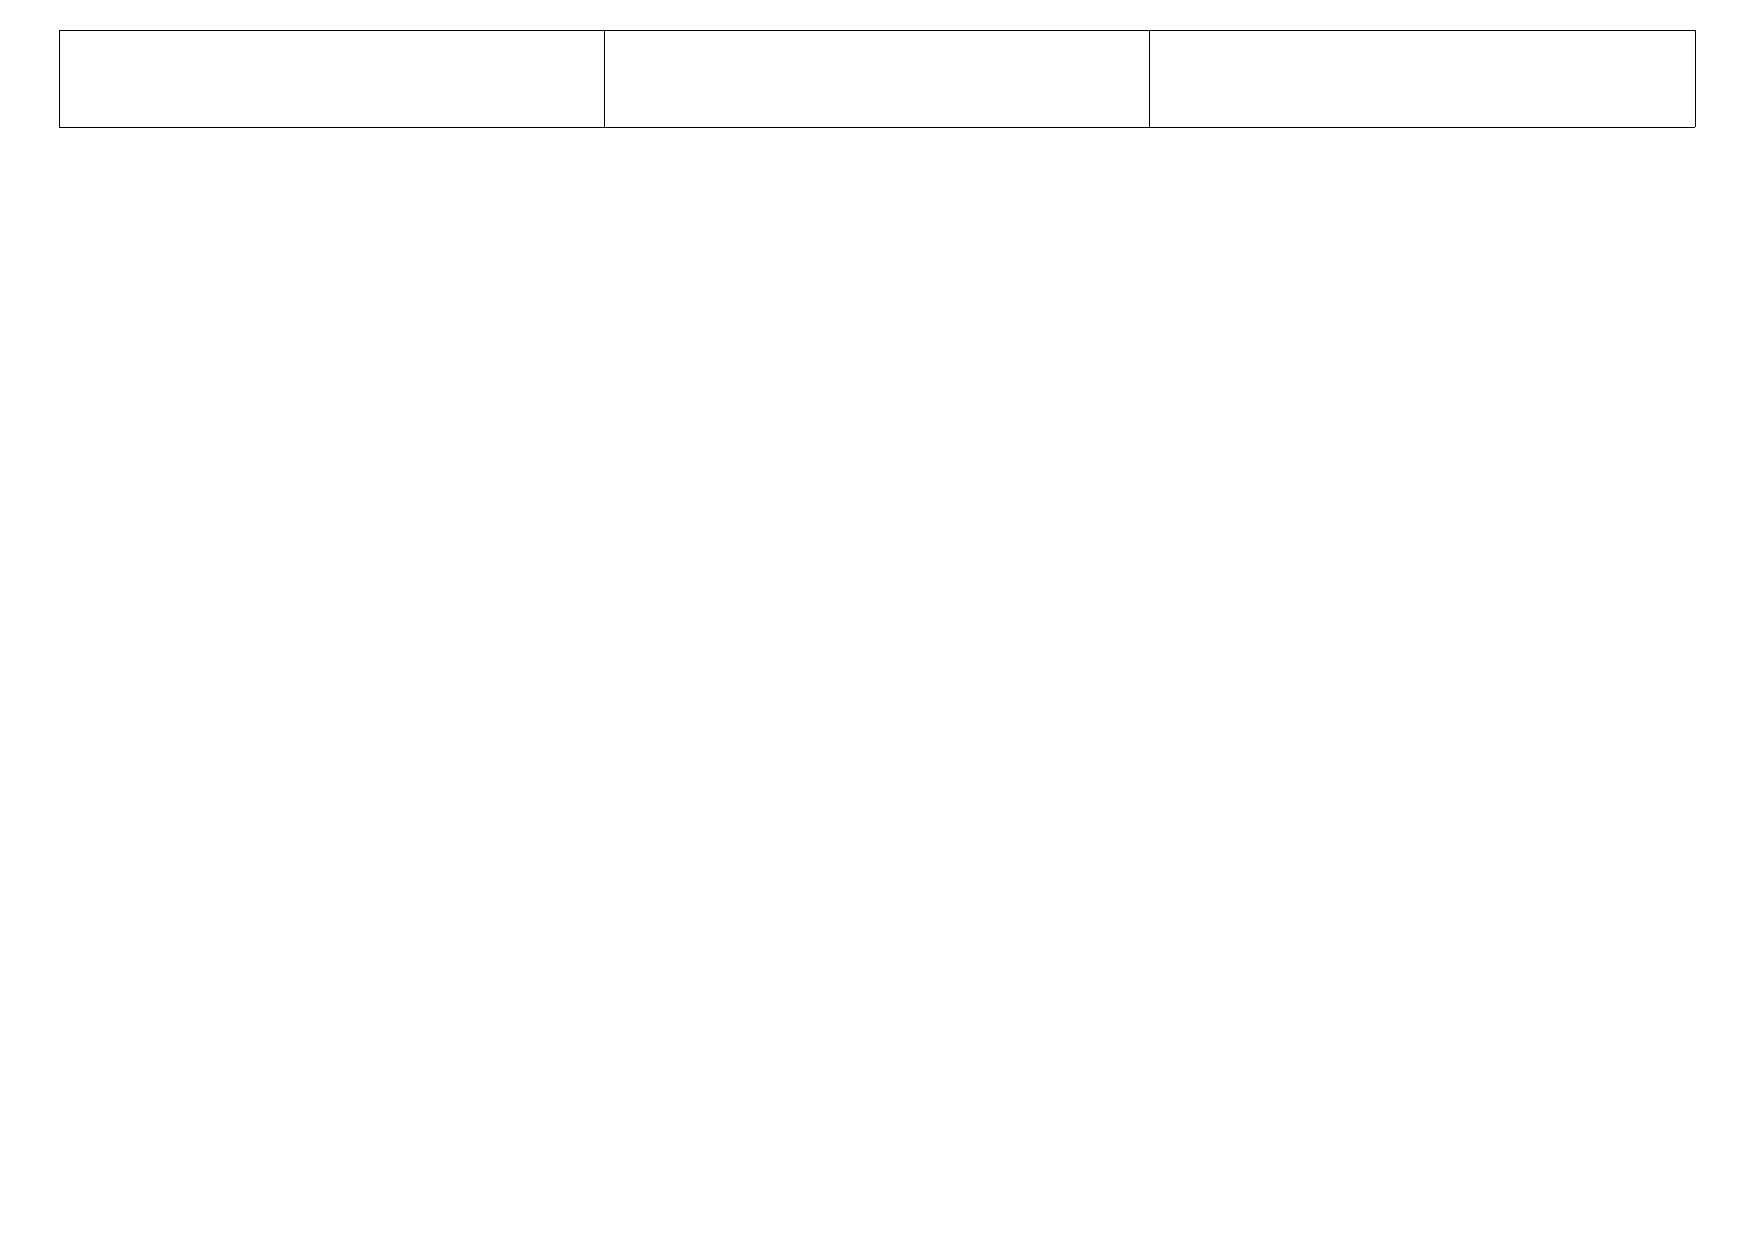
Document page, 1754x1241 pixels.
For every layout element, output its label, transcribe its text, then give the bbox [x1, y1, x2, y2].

table_header Membership By entering this event you are becoming a member of NSWRA unless you are already a member of another state association. Membership lasts for 12 months from the date of the event. Entry Fees Full $22 Concession $17 Child under 14 Free Concession Entry Fee This event offers a "Concession" rate. It will include .. Anyone between 14 and 22 years of age Full time students Unemployed Pensioners Competition categories When you enter tthe "Team Division" of this event, your team will be automatically placed in every category for which it is eligible. Any team with a child under 14 years of age must also have an adult in the team. The categories are ... Age/gender categories - Men, Women, Mixed, Under 23, Veteran (40+), Superveteran (55+) Age only category - Ultra Veteran (65+) Novice - first Rogaine for all team members. Family - The team members must include at least two members of the same family, who represent two generations. One must be a child under 18 years of age on the first day of competition. [605, 31, 1149, 127]
table_header Those Extra Questions ... “Receive News emails”. Tick the “Yes” box to receive emails from NSWRA about the results of this event and future event announcements. “Volunteer for Future Event” Tick the “Yes” box if you are interested in being a volunteer at a future NSWRA event. Or better still, contact Ian, our Volunteer Coordinator on ... phone: 02 4943 5790 email: volunteer@nswrogaining.org Where to send this form? Anita Bickle 5 May Street FASSIFERN 2283 Be sure to include all fees with the entry Make cheques / Money Orders payable to the “NSW Rogaining Association” Detailed Event Information This will be available on the web site one week prior to the event. It will give the exact location of the event, an equipment check list and any special preparations needed. For further information contact ... Gill Fowler phone 0413 905 551 email president@nswrogaining.org [1150, 31, 1695, 127]
table_header 3 hour Minigaine Boronia Park. Sunday 30 March 2014 For this event there are two divisions, "Individual" and "Team". To enter the "Individual" (a team size of one) you have to be at least 18 years of age. The "Team" division (2 to 5 in a team) also offers the usual categories. Each "Team" division team is automatically placed in every category for which it is eligible. Any team with a child under 14 years of age has to have an adult (over 18) in the team. Registration will open on the day to pick up maps at midday, and you may start anytime between 1pm and 3pm. From when you start you will have up to 3 hours to visit as many controls as possible. Like all NSWRA rogaines, this one is open to all. The prerequisites are that you are moderately fit and come prepared with the right equipment. Suitable shoes and wet weather gear are the most expensive items you need. If you are new to rogaining, contact us for advice. The event caters for everyone, from beginners to experienced competitors. The course takes in the serene urban bush and wetlands along the Great North Walk from Boronia Park to North Ryde. The course features a mix of mangrove boardwalks, dry eucalyptus forest and suburban parks and streets. This will again be an on-track course. The Hash House will be open with light refreshments from 4pm onward. [60, 31, 604, 127]
